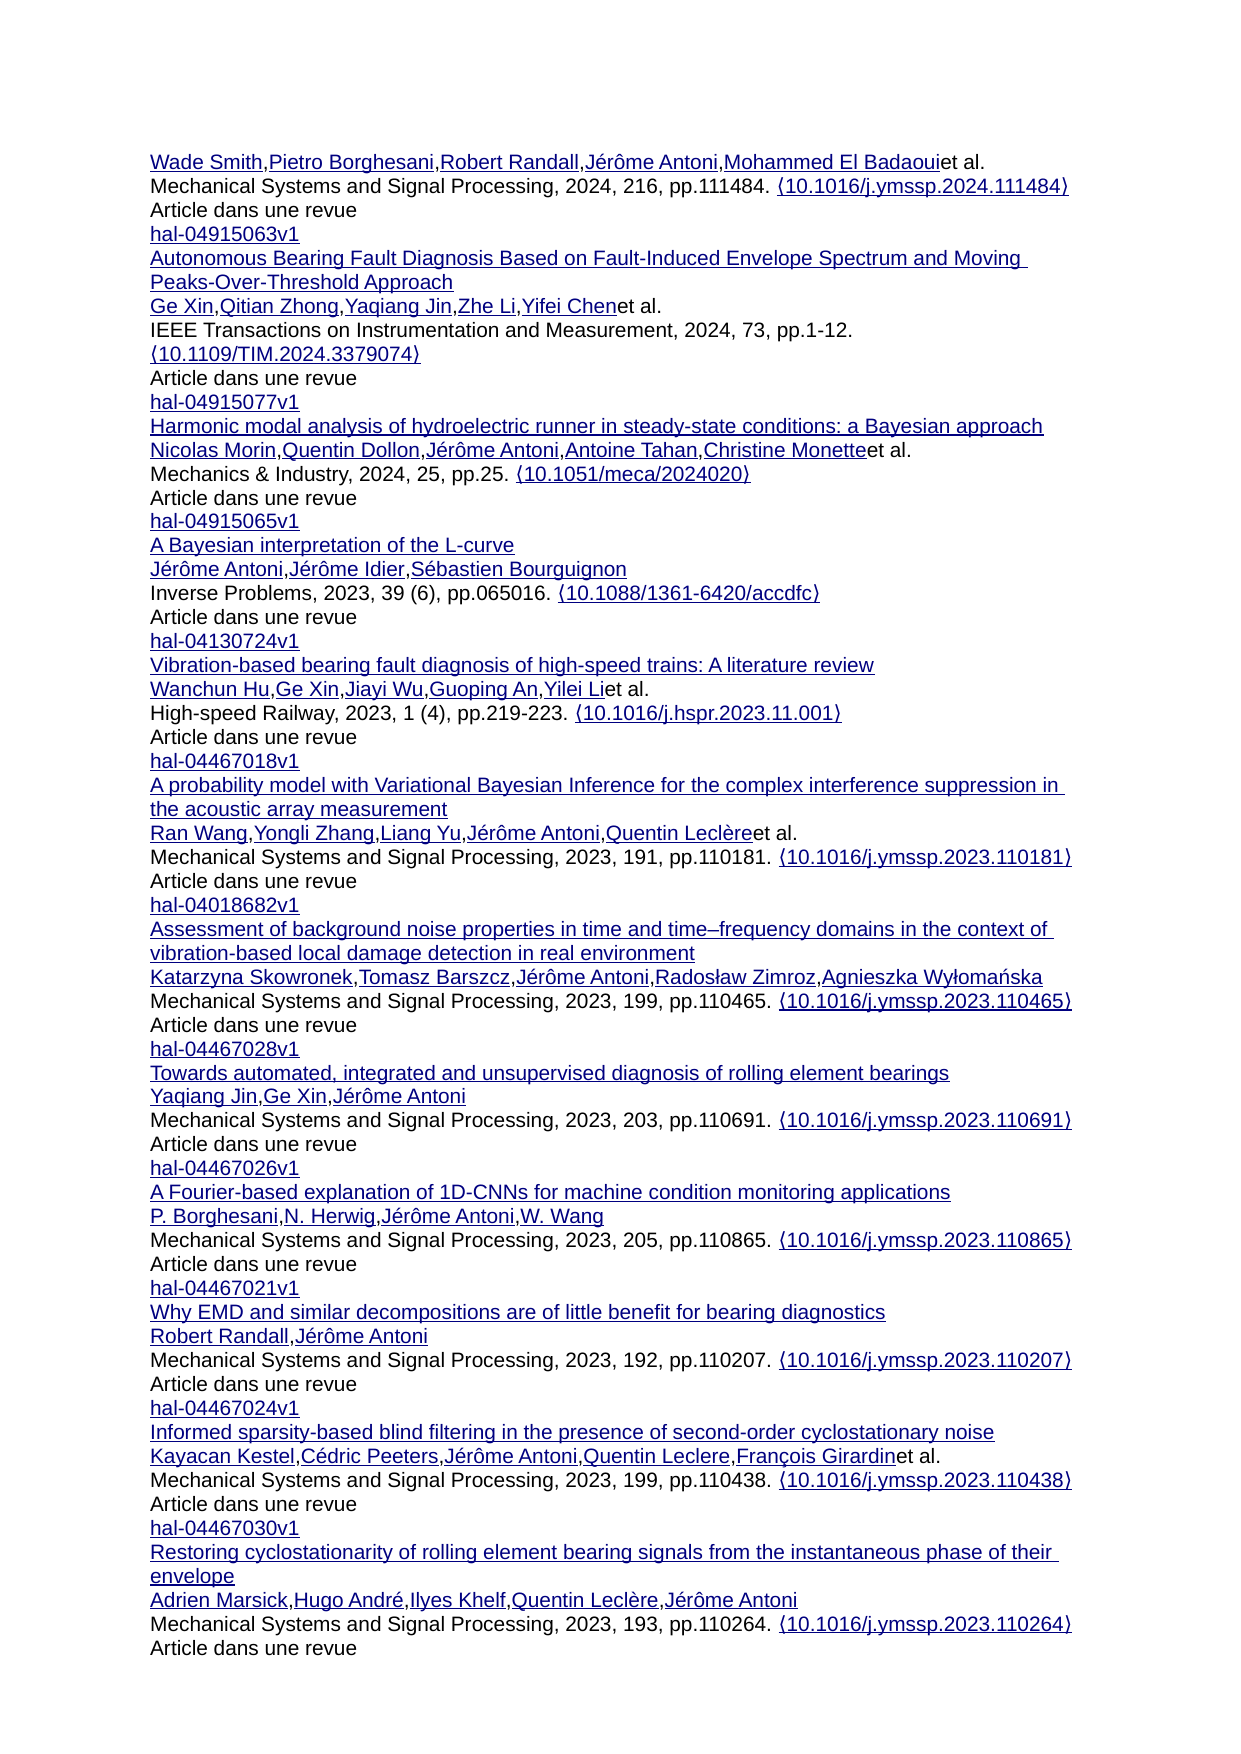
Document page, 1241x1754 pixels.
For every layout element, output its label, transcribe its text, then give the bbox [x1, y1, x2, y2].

table_cell Restoring cyclostationarity of rolling element bearing signals from the instantaneous phase of their envelope Adrien Marsick,Hugo André,Ilyes Khelf,Quentin Leclère,Jérôme Antoni Mechanical Systems and Signal Processing, 2023, 193, pp.110264. ⟨10.1016/j.ymssp.2023.110264⟩ Article dans une revue [150, 1540, 1090, 1659]
table_cell Vibration-based bearing fault diagnosis of high-speed trains: A literature review Wanchun Hu,Ge Xin,Jiayi Wu,Guoping An,Yilei Liet al. High-speed Railway, 2023, 1 (4), pp.219-223. ⟨10.1016/j.hspr.2023.11.001⟩ Article dans une revue hal-04467018v1 [150, 653, 1090, 773]
table_cell Why EMD and similar decompositions are of little benefit for bearing diagnostics Robert Randall,Jérôme Antoni Mechanical Systems and Signal Processing, 2023, 192, pp.110207. ⟨10.1016/j.ymssp.2023.110207⟩ Article dans une revue hal-04467024v1 [150, 1300, 1090, 1420]
table_cell Assessment of background noise properties in time and time–frequency domains in the context of vibration-based local damage detection in real environment Katarzyna Skowronek,Tomasz Barszcz,Jérôme Antoni,Radosław Zimroz,Agnieszka Wyłomańska Mechanical Systems and Signal Processing, 2023, 199, pp.110465. ⟨10.1016/j.ymssp.2023.110465⟩ Article dans une revue hal-04467028v1 [150, 917, 1090, 1060]
table_cell A Bayesian interpretation of the L-curve Jérôme Antoni,Jérôme Idier,Sébastien Bourguignon Inverse Problems, 2023, 39 (6), pp.065016. ⟨10.1088/1361-6420/accdfc⟩ Article dans une revue hal-04130724v1 [150, 533, 1090, 653]
table_cell Autonomous Bearing Fault Diagnosis Based on Fault-Induced Envelope Spectrum and Moving Peaks-Over-Threshold Approach Ge Xin,Qitian Zhong,Yaqiang Jin,Zhe Li,Yifei Chenet al. IEEE Transactions on Instrumentation and Measurement, 2024, 73, pp.1-12. ⟨10.1109/TIM.2024.3379074⟩ Article dans une revue hal-04915077v1 [150, 246, 1090, 413]
table_cell A probability model with Variational Bayesian Inference for the complex interference suppression in the acoustic array measurement Ran Wang,Yongli Zhang,Liang Yu,Jérôme Antoni,Quentin Leclèreet al. Mechanical Systems and Signal Processing, 2023, 191, pp.110181. ⟨10.1016/j.ymssp.2023.110181⟩ Article dans une revue hal-04018682v1 [150, 773, 1090, 917]
table_cell Wade Smith,Pietro Borghesani,Robert Randall,Jérôme Antoni,Mohammed El Badaouiet al. Mechanical Systems and Signal Processing, 2024, 216, pp.111484. ⟨10.1016/j.ymssp.2024.111484⟩ Article dans une revue hal-04915063v1 [150, 150, 1090, 246]
table_cell A Fourier-based explanation of 1D-CNNs for machine condition monitoring applications P. Borghesani,N. Herwig,Jérôme Antoni,W. Wang Mechanical Systems and Signal Processing, 2023, 205, pp.110865. ⟨10.1016/j.ymssp.2023.110865⟩ Article dans une revue hal-04467021v1 [150, 1180, 1090, 1300]
table_cell Harmonic modal analysis of hydroelectric runner in steady-state conditions: a Bayesian approach Nicolas Morin,Quentin Dollon,Jérôme Antoni,Antoine Tahan,Christine Monetteet al. Mechanics & Industry, 2024, 25, pp.25. ⟨10.1051/meca/2024020⟩ Article dans une revue hal-04915065v1 [150, 414, 1090, 533]
table_cell Informed sparsity-based blind filtering in the presence of second-order cyclostationary noise Kayacan Kestel,Cédric Peeters,Jérôme Antoni,Quentin Leclere,François Girardinet al. Mechanical Systems and Signal Processing, 2023, 199, pp.110438. ⟨10.1016/j.ymssp.2023.110438⟩ Article dans une revue hal-04467030v1 [150, 1420, 1090, 1539]
table_cell Towards automated, integrated and unsupervised diagnosis of rolling element bearings Yaqiang Jin,Ge Xin,Jérôme Antoni Mechanical Systems and Signal Processing, 2023, 203, pp.110691. ⟨10.1016/j.ymssp.2023.110691⟩ Article dans une revue hal-04467026v1 [150, 1060, 1090, 1180]
